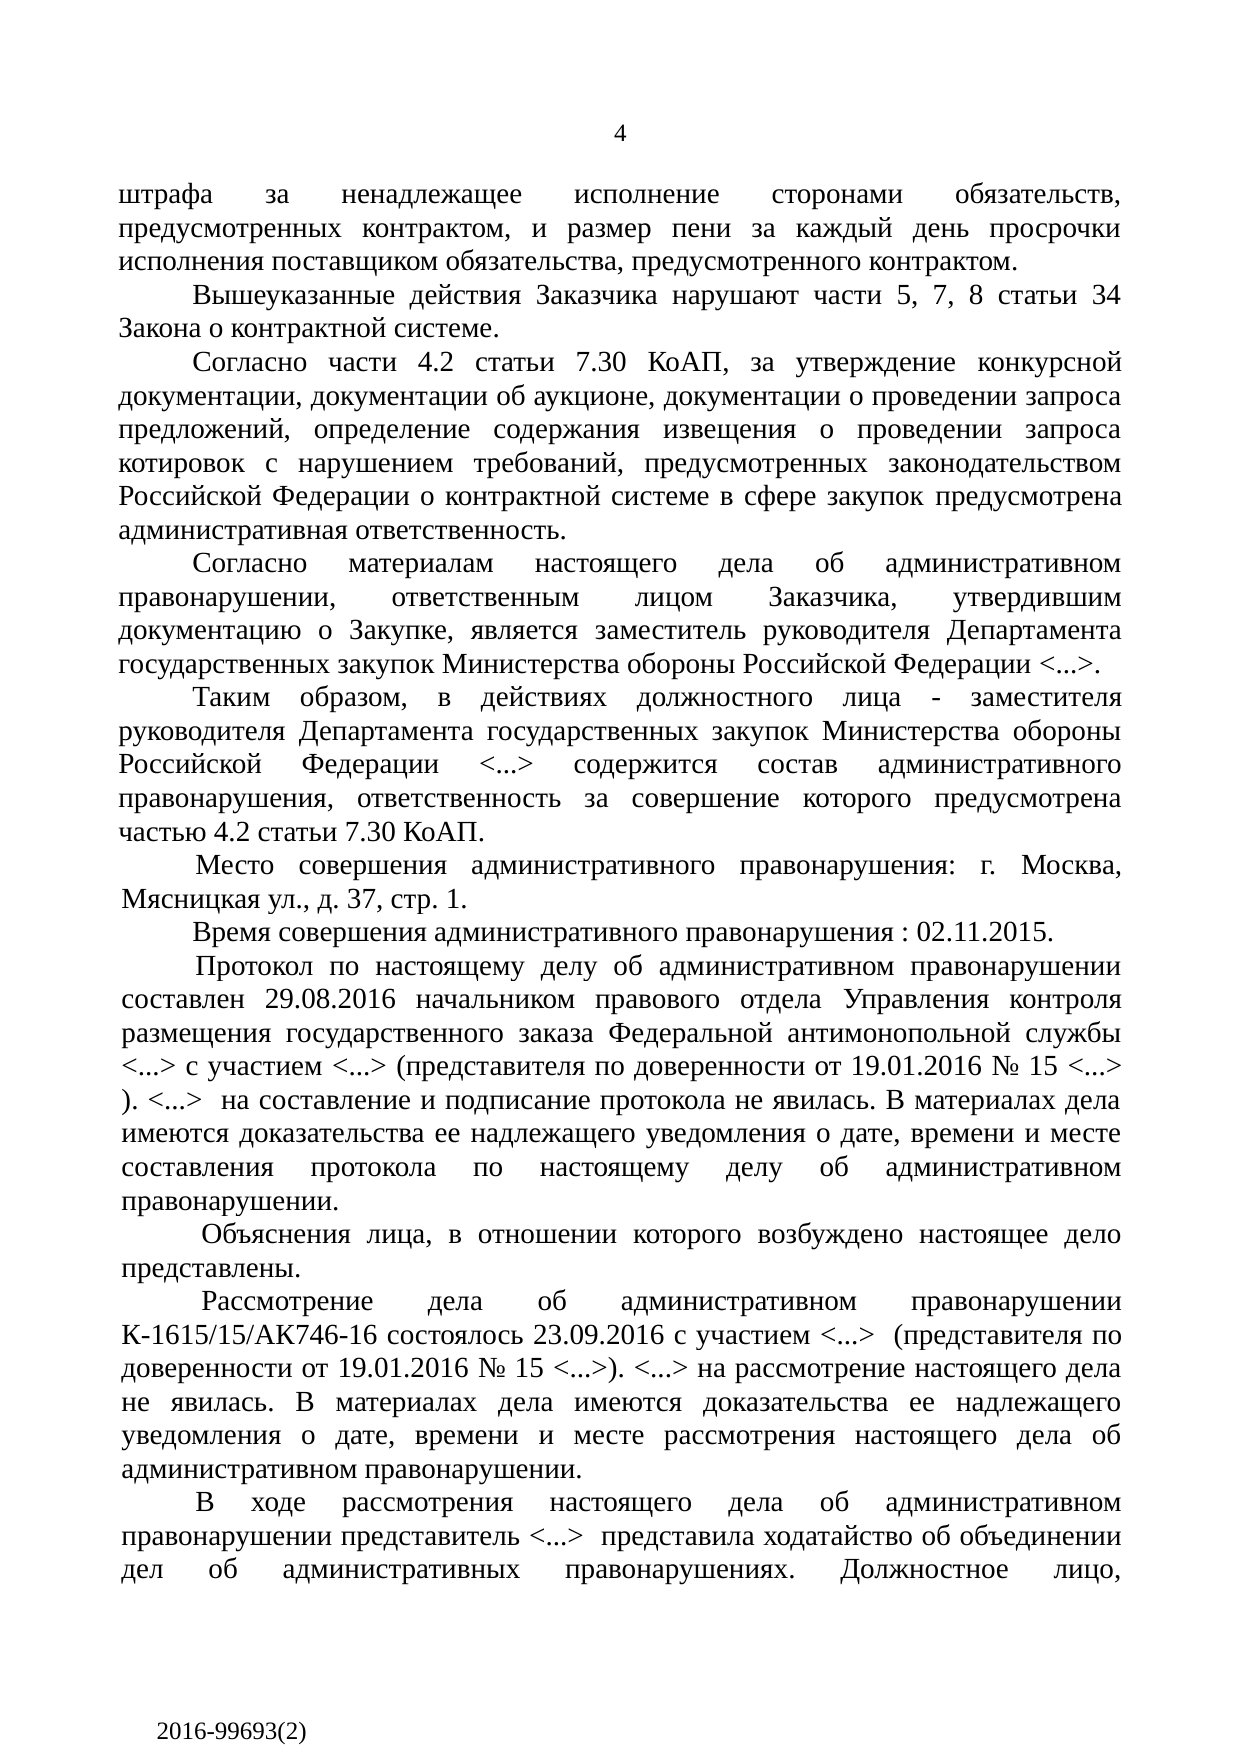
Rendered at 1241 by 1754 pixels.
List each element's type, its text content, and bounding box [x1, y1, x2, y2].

text штрафа за ненадлежащее исполнение сторонами обязательств, предусмотренных контрактом, и размер пени за каждый день просрочки исполнения поставщиком обязательства, предусмотренного контрактом. [118, 176, 1122, 277]
text Вышеуказанные действия Заказчика нарушают части 5, 7, 8 статьи 34 Закона о контрактной системе. [118, 277, 1122, 344]
text Таким образом, в действиях должностного лица - заместителя руководителя Департамента государственных закупок Министерства обороны Российской Федерации <...> содержится состав административного правонарушения, ответственность за совершение которого предусмотрена частью 4.2 статьи 7.30 КоАП. [118, 679, 1122, 847]
text Согласно части 4.2 статьи 7.30 КоАП, за утверждение конкурсной документации, документации об аукционе, документации о проведении запроса предложений, определение содержания извещения о проведении запроса котировок с нарушением требований, предусмотренных законодательством Российской Федерации о контрактной системе в сфере закупок предусмотрена административная ответственность. [118, 344, 1122, 545]
text Рассмотрение дела об административном правонарушении К-1615/15/АК746-16 состоялось 23.09.2016 с участием <...> (представителя по доверенности от 19.01.2016 № 15 <...>). <...> на рассмотрение настоящего дела не явилась. В материалах дела имеются доказательства ее надлежащего уведомления о дате, времени и месте рассмотрения настоящего дела об административном правонарушении. [121, 1283, 1122, 1484]
text Место совершения административного правонарушения: г. Москва, Мясницкая ул., д. 37, стр. 1. [121, 847, 1122, 914]
text В ходе рассмотрения настоящего дела об административном правонарушении представитель <...> представила ходатайство об объединении дел об административных правонарушениях. Должностное лицо, [121, 1484, 1122, 1585]
text Согласно материалам настоящего дела об административном правонарушении, ответственным лицом Заказчика, утвердившим документацию о Закупке, является заместитель руководителя Департамента государственных закупок Министерства обороны Российской Федерации <...>. [118, 545, 1122, 679]
text Объяснения лица, в отношении которого возбуждено настоящее дело представлены. [121, 1216, 1122, 1283]
text Время совершения административного правонарушения : 02.11.2015. [118, 914, 1122, 948]
text Протокол по настоящему делу об административном правонарушении составлен 29.08.2016 начальником правового отдела Управления контроля размещения государственного заказа Федеральной антимонопольной службы <...> с участием <...> (представителя по доверенности от 19.01.2016 № 15 <...> ). <...> на составление и подписание протокола не явилась. В материалах дела имеются доказательства ее надлежащего уведомления о дате, времени и месте составления протокола по настоящему делу об административном правонарушении. [121, 948, 1122, 1216]
